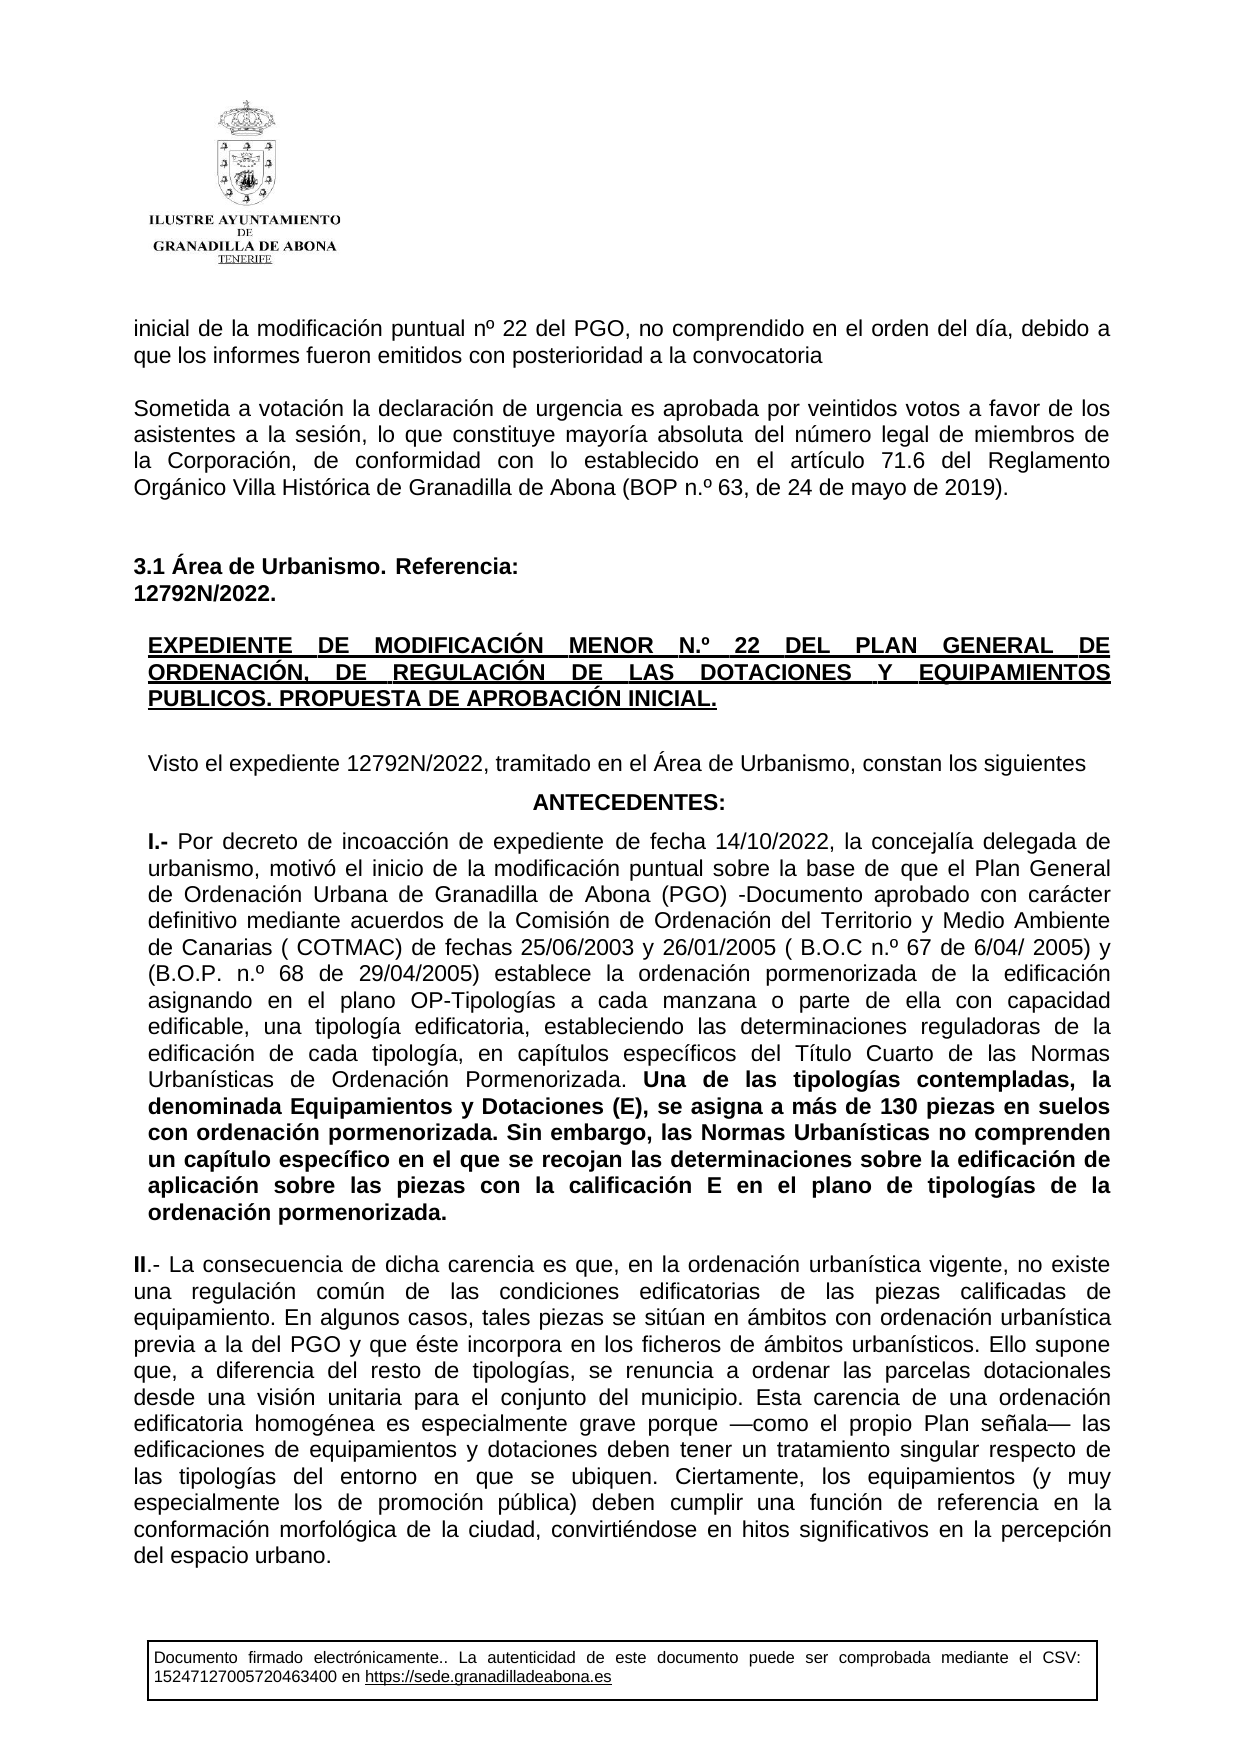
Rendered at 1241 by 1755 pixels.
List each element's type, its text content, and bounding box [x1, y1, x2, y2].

text inicial de la modificación puntual nº 22 del PGO, no comprendido en el orden del día, debido a que los informes fueron emitidos con posterioridad a la convocatoria [133, 315, 1111, 368]
text Visto el expediente 12792N/2022, tramitado en el Área de Urbanismo, constan los siguientes [148, 750, 1122, 777]
text Sometida a votación la declaración de urgencia es aprobada por veintidos votos a favor de los asistentes a la sesión, lo que constituye mayoría absoluta del número legal de miembros de la Corporación, de conformidad con lo establecido en el artículo 71.6 del Reglamento Orgánico Villa Histórica de Granadilla de Abona (BOP n.º 63, de 24 de mayo de 2019). [133, 394, 1111, 500]
text I.- Por decreto de incoacción de expediente de fecha 14/10/2022, la concejalía delegada de urbanismo, motivó el inicio de la modificación puntual sobre la base de que el Plan General de Ordenación Urbana de Granadilla de Abona (PGO) -Documento aprobado con carácter definitivo mediante acuerdos de la Comisión de Ordenación del Territorio y Medio Ambiente de Canarias ( COTMAC) de fechas 25/06/2003 y 26/01/2005 ( B.O.C n.º 67 de 6/04/ 2005) y (B.O.P. n.º 68 de 29/04/2005) establece la ordenación pormenorizada de la edificación asignando en el plano OP-Tipologías a cada manzana o parte de ella con capacidad edificable, una tipología edificatoria, estableciendo las determinaciones reguladoras de la edificación de cada tipología, en capítulos específicos del Título Cuarto de las Normas Urbanísticas de Ordenación Pormenorizada. Una de las tipologías contempladas, la denominada Equipamientos y Dotaciones (E), se asigna a más de 130 piezas en suelos con ordenación pormenorizada. Sin embargo, las Normas Urbanísticas no comprenden un capítulo específico en el que se recojan las determinaciones sobre la edificación de aplicación sobre las piezas con la calificación E en el plano de tipologías de la ordenación pormenorizada. [148, 828, 1111, 1225]
text EXPEDIENTE DE MODIFICACIÓN MENOR N.º 22 DEL PLAN GENERAL DE [148, 632, 1111, 655]
text ORDENACIÓN, DE REGULACIÓN DE LAS DOTACIONES Y EQUIPAMIENTOS [148, 658, 1111, 681]
text PUBLICOS. PROPUESTA DE APROBACIÓN INICIAL. [148, 684, 1111, 711]
text II.- La consecuencia de dicha carencia es que, en la ordenación urbanística vigente, no existe una regulación común de las condiciones edificatorias de las piezas calificadas de equipamiento. En algunos casos, tales piezas se sitúan en ámbitos con ordenación urbanística previa a la del PGO y que éste incorpora en los ficheros de ámbitos urbanísticos. Ello supone que, a diferencia del resto de tipologías, se renuncia a ordenar las parcelas dotacionales desde una visión unitaria para el conjunto del municipio. Esta carencia de una ordenación edificatoria homogénea es especialmente grave porque —como el propio Plan señala— las edificaciones de equipamientos y dotaciones deben tener un tratamiento singular respecto de las tipologías del entorno en que se ubiquen. Ciertamente, los equipamientos (y muy especialmente los de promoción pública) deben cumplir una función de referencia en la conformación morfológica de la ciudad, convirtiéndose en hitos significativos en la percepción del espacio urbano. [133, 1251, 1112, 1569]
subtitle ANTECEDENTES: [390, 789, 868, 816]
subtitle 3.1 Área de Urbanismo. Referencia: 12792N/2022. [133, 553, 522, 606]
